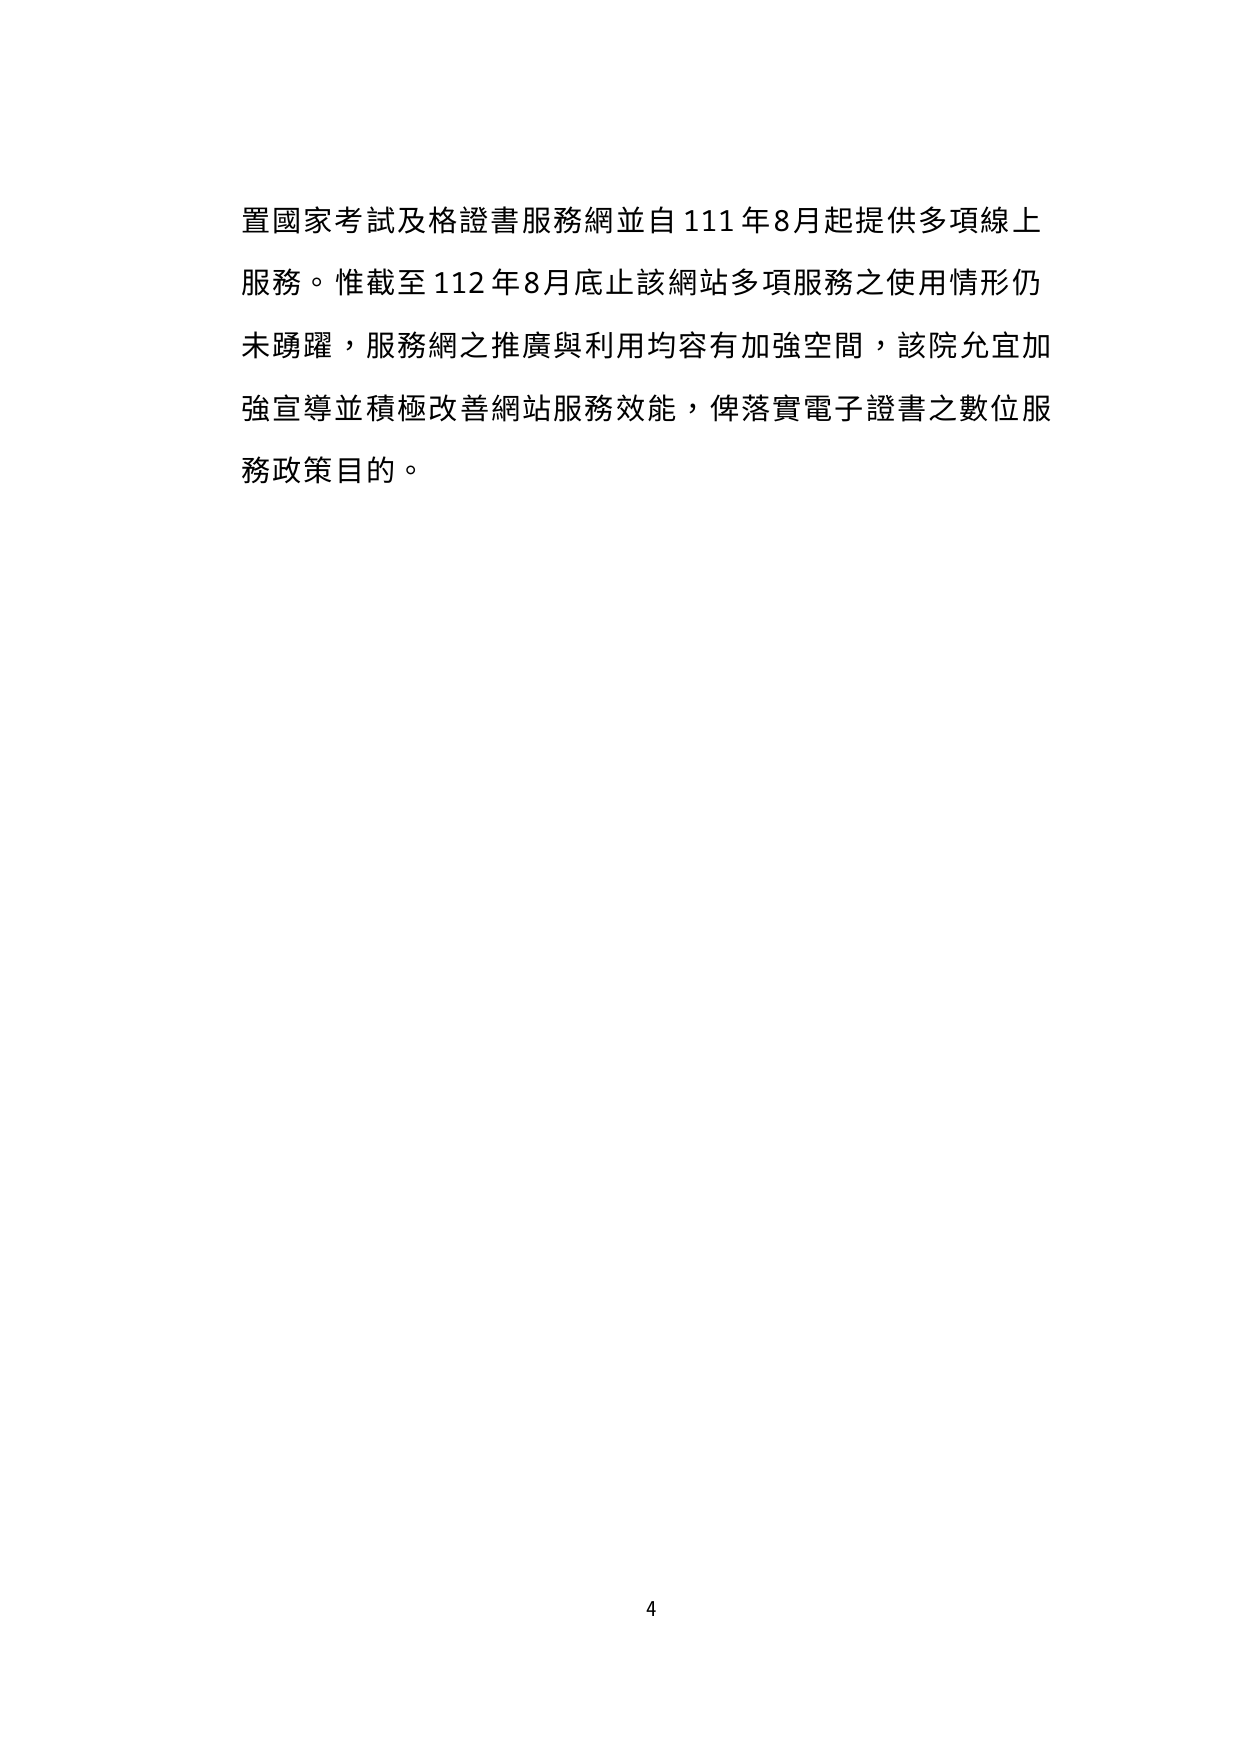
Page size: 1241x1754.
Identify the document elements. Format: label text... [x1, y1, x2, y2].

text 置國家考試及格證書服務網並自111年8月起提供多項線上服務。惟截至112年8月底止該網站多項服務之使用情形仍未踴躍，服務網之推廣與利用均容有加強空間，該院允宜加強宣導並積極改善網站服務效能，俾落實電子證書之數位服務政策目的。 [236, 177, 1063, 490]
